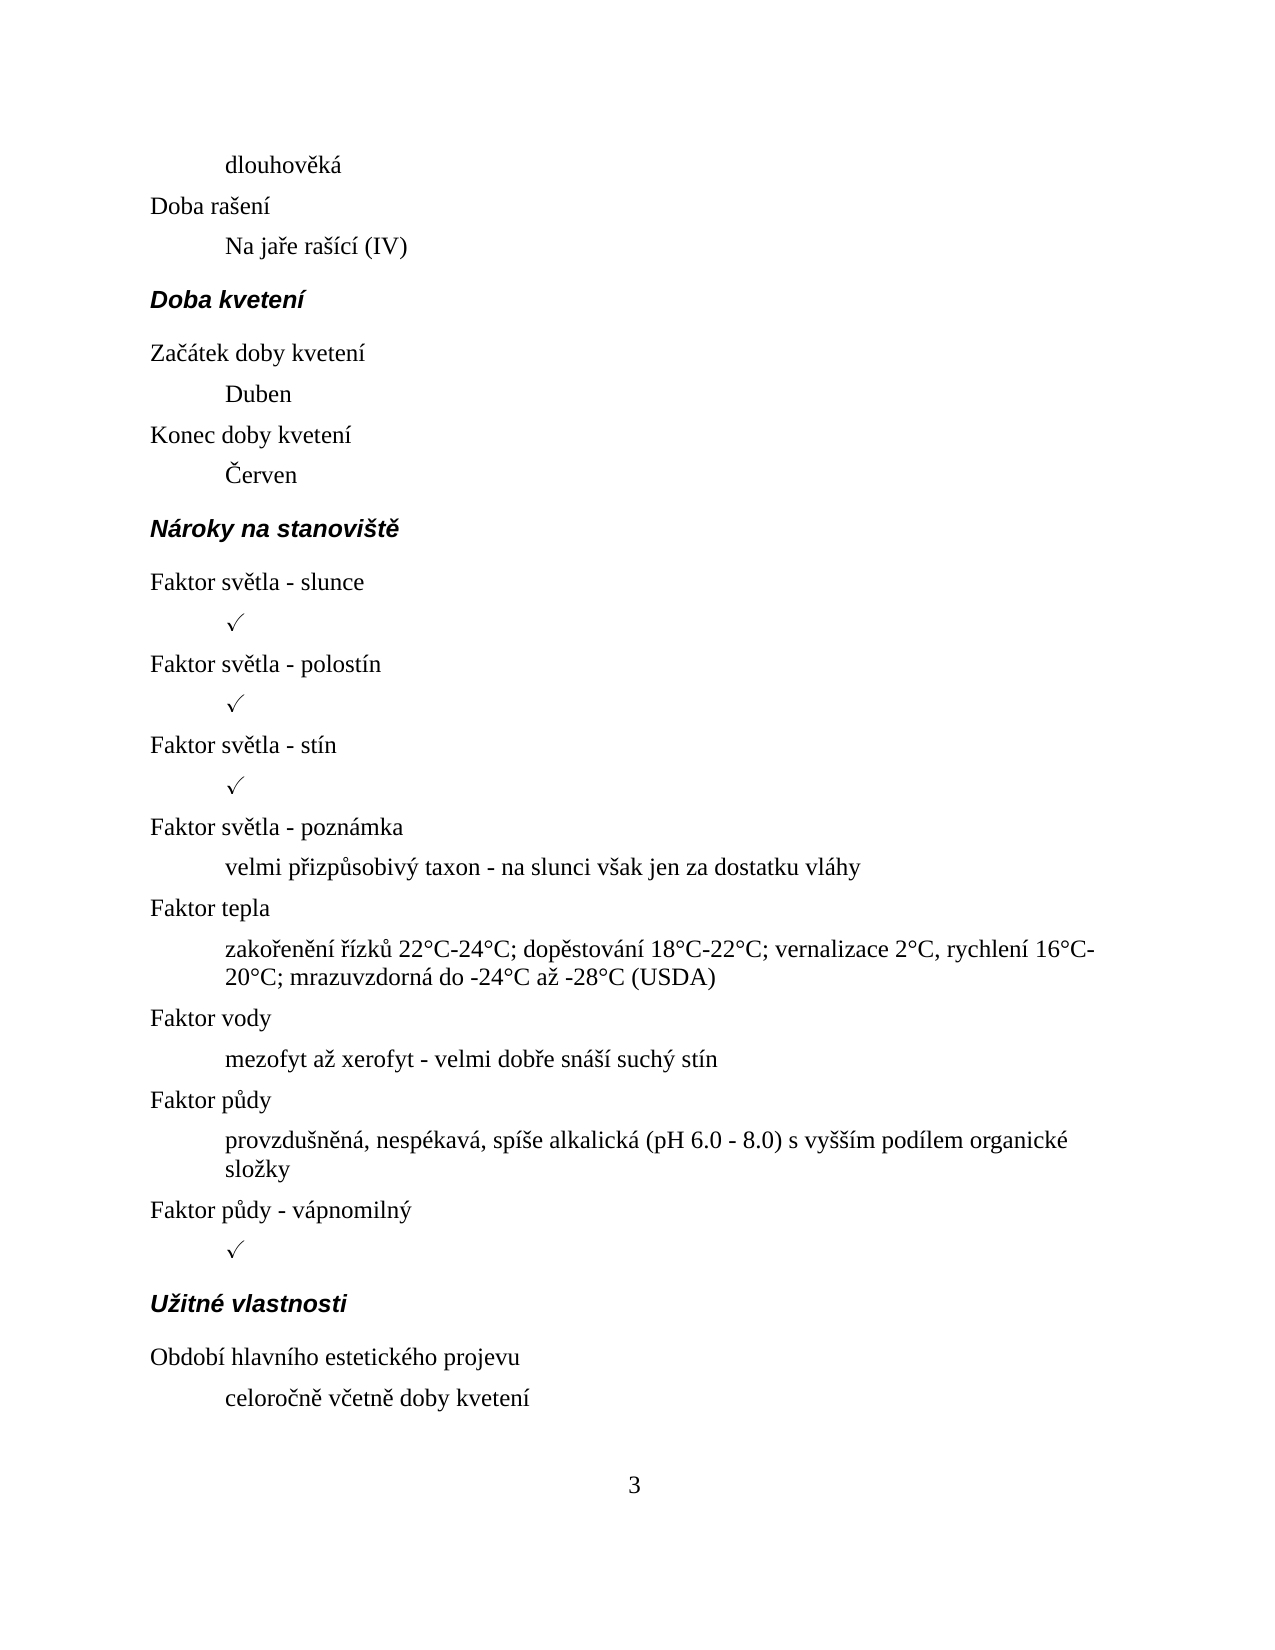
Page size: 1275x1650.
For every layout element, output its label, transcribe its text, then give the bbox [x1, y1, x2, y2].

text zakořenění řízků 22°C-24°C; dopěstování 18°C-22°C; vernalizace 2°C, rychlení 16°C-20°C; mrazuvzdorná do -24°C až -28°C (USDA) [225, 934, 1125, 991]
text Začátek doby kvetení [150, 338, 1125, 367]
text velmi přizpůsobivý taxon - na slunci však jen za dostatku vláhy [225, 852, 1125, 881]
text provzdušněná, nespékavá, spíše alkalická (pH 6.0 - 8.0) s vyšším podílem organické složky [225, 1125, 1125, 1183]
text Na jaře rašící (IV) [225, 231, 1125, 260]
text Faktor půdy - vápnomilný [150, 1195, 1125, 1224]
text Faktor světla - slunce [150, 567, 1125, 596]
text Faktor světla - poznámka [150, 812, 1125, 840]
text Duben [225, 379, 1125, 408]
text Období hlavního estetického projevu [150, 1342, 1125, 1371]
text Faktor světla - stín [150, 730, 1125, 759]
text Faktor světla - polostín [150, 649, 1125, 677]
text ✓ [225, 608, 1125, 637]
text Faktor půdy [150, 1085, 1125, 1113]
text mezofyt až xerofyt - velmi dobře snáší suchý stín [225, 1044, 1125, 1073]
subtitle Užitné vlastnosti [150, 1289, 1125, 1318]
text Faktor vody [150, 1003, 1125, 1032]
subtitle Doba kvetení [150, 285, 1125, 314]
text dlouhověká [225, 150, 1125, 179]
text ✓ [225, 689, 1125, 718]
text ✓ [225, 771, 1125, 799]
subtitle Nároky na stanoviště [150, 514, 1125, 543]
text Konec doby kvetení [150, 420, 1125, 448]
text ✓ [225, 1236, 1125, 1264]
text Doba rašení [150, 191, 1125, 219]
text celoročně včetně doby kvetení [225, 1383, 1125, 1412]
text Faktor tepla [150, 893, 1125, 922]
text Červen [225, 460, 1125, 489]
